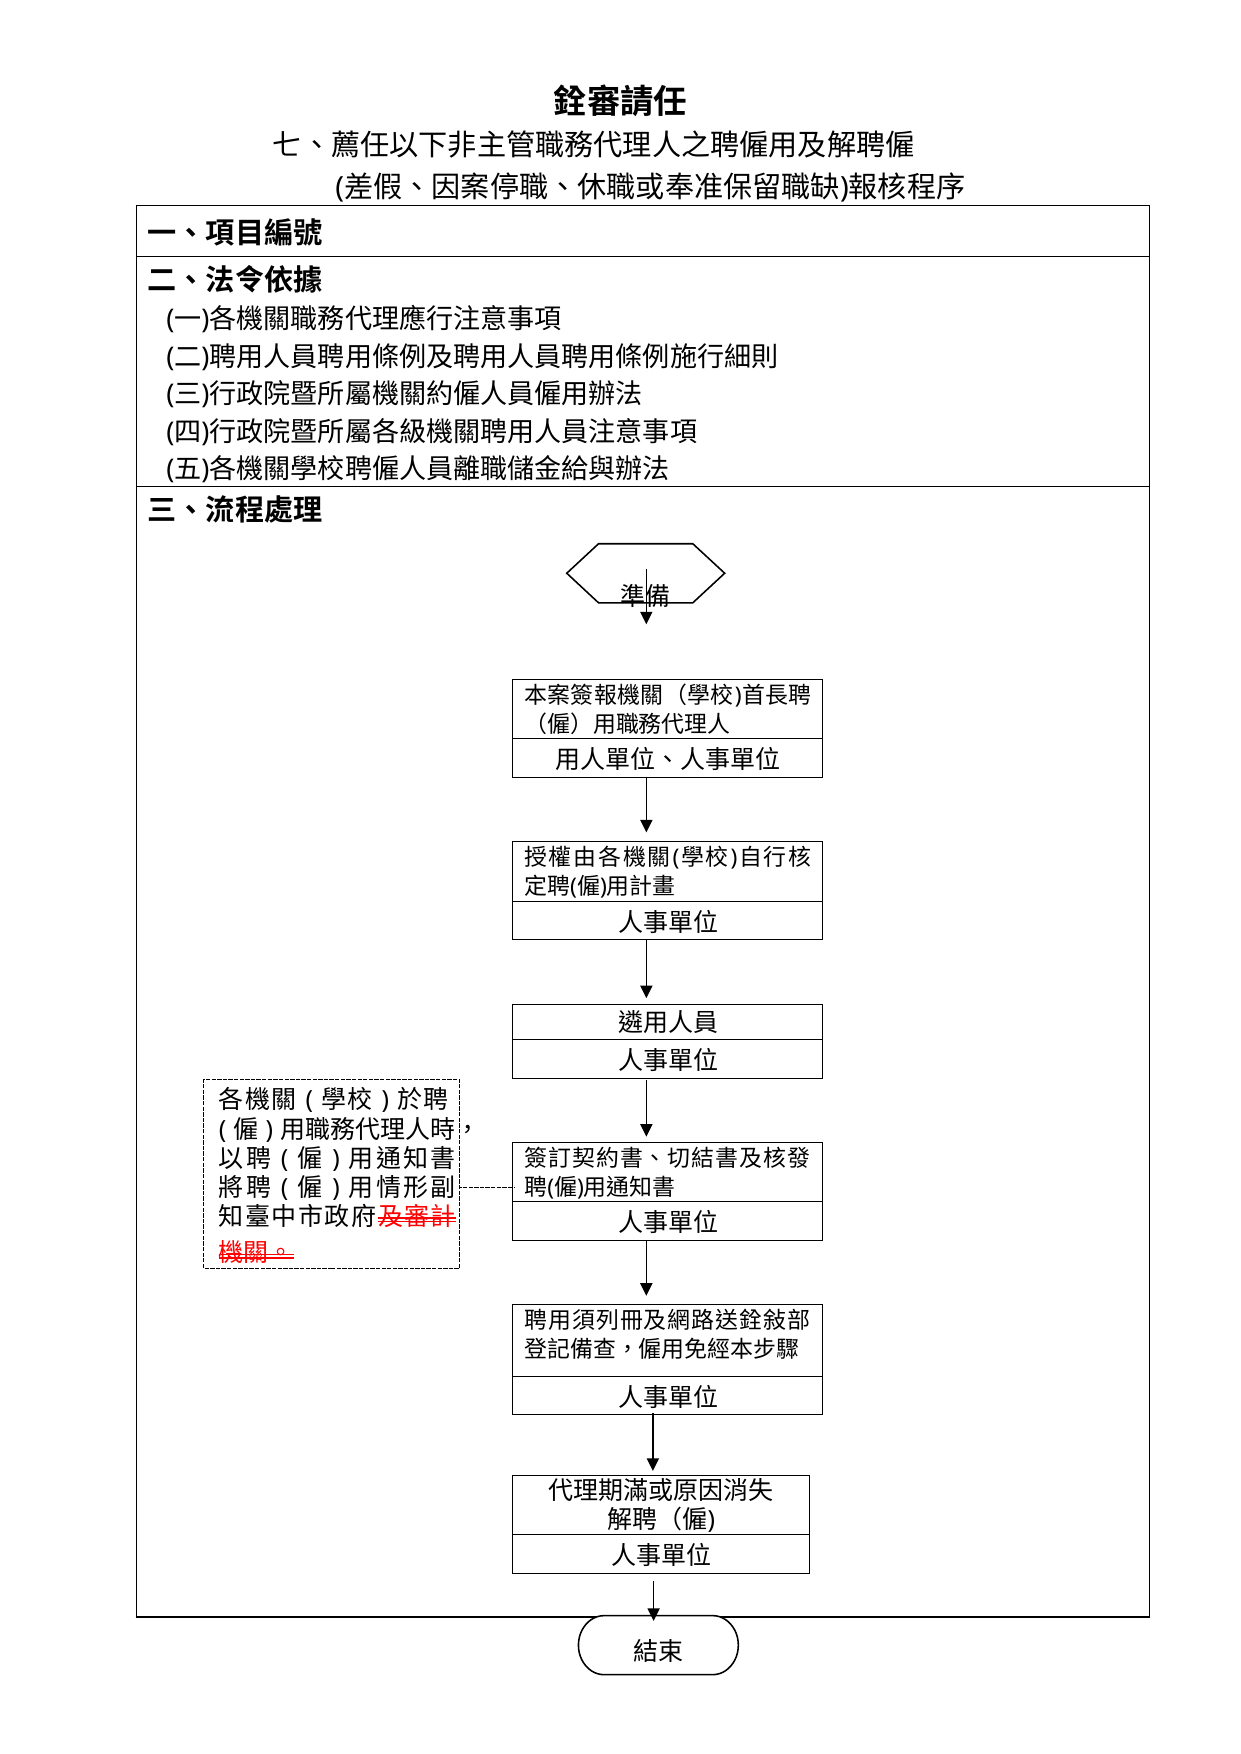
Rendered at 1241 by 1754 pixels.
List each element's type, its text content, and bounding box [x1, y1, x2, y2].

table_cell 人事單位 [513, 1377, 822, 1414]
table_header 簽訂契約書、切結書及核發聘(僱)用通知書 [513, 1143, 822, 1201]
table_header 本案簽報機關（學校)首長聘（僱）用職務代理人 [513, 680, 822, 738]
text 銓審請任 [148, 80, 1092, 122]
table_cell 三、流程處理 [137, 487, 1149, 1616]
table_header 代理期滿或原因消失 解聘（僱) [513, 1476, 809, 1534]
text 七、薦任以下非主管職務代理人之聘僱用及解聘僱 [273, 122, 1092, 164]
table_header 遴用人員 [513, 1005, 822, 1039]
table_cell 人事單位 [513, 1535, 809, 1573]
table_header 聘用須列冊及網路送銓敍部登記備查，僱用免經本步驟 [513, 1305, 822, 1376]
table_cell 用人單位、人事單位 [513, 739, 822, 777]
table_cell 人事單位 [513, 1202, 822, 1240]
table_cell 二、法令依據 (一)各機關職務代理應行注意事項 (二)聘用人員聘用條例及聘用人員聘用條例施行細則 (三)行政院暨所屬機關約僱人員僱用辦法 (四)行政院暨所屬各級機關聘用人員注意事項 (五)各機關學校聘僱人員離職儲金給與辦法 [137, 257, 1149, 486]
table_header 一、項目編號 [137, 206, 1149, 256]
table_cell 人事單位 [513, 1040, 822, 1077]
table_header 授權由各機關(學校)自行核定聘(僱)用計畫 [513, 842, 822, 901]
text (差假、因案停職、休職或奉准保留職缺)報核程序 [335, 164, 1092, 205]
table_cell 人事單位 [513, 902, 822, 939]
